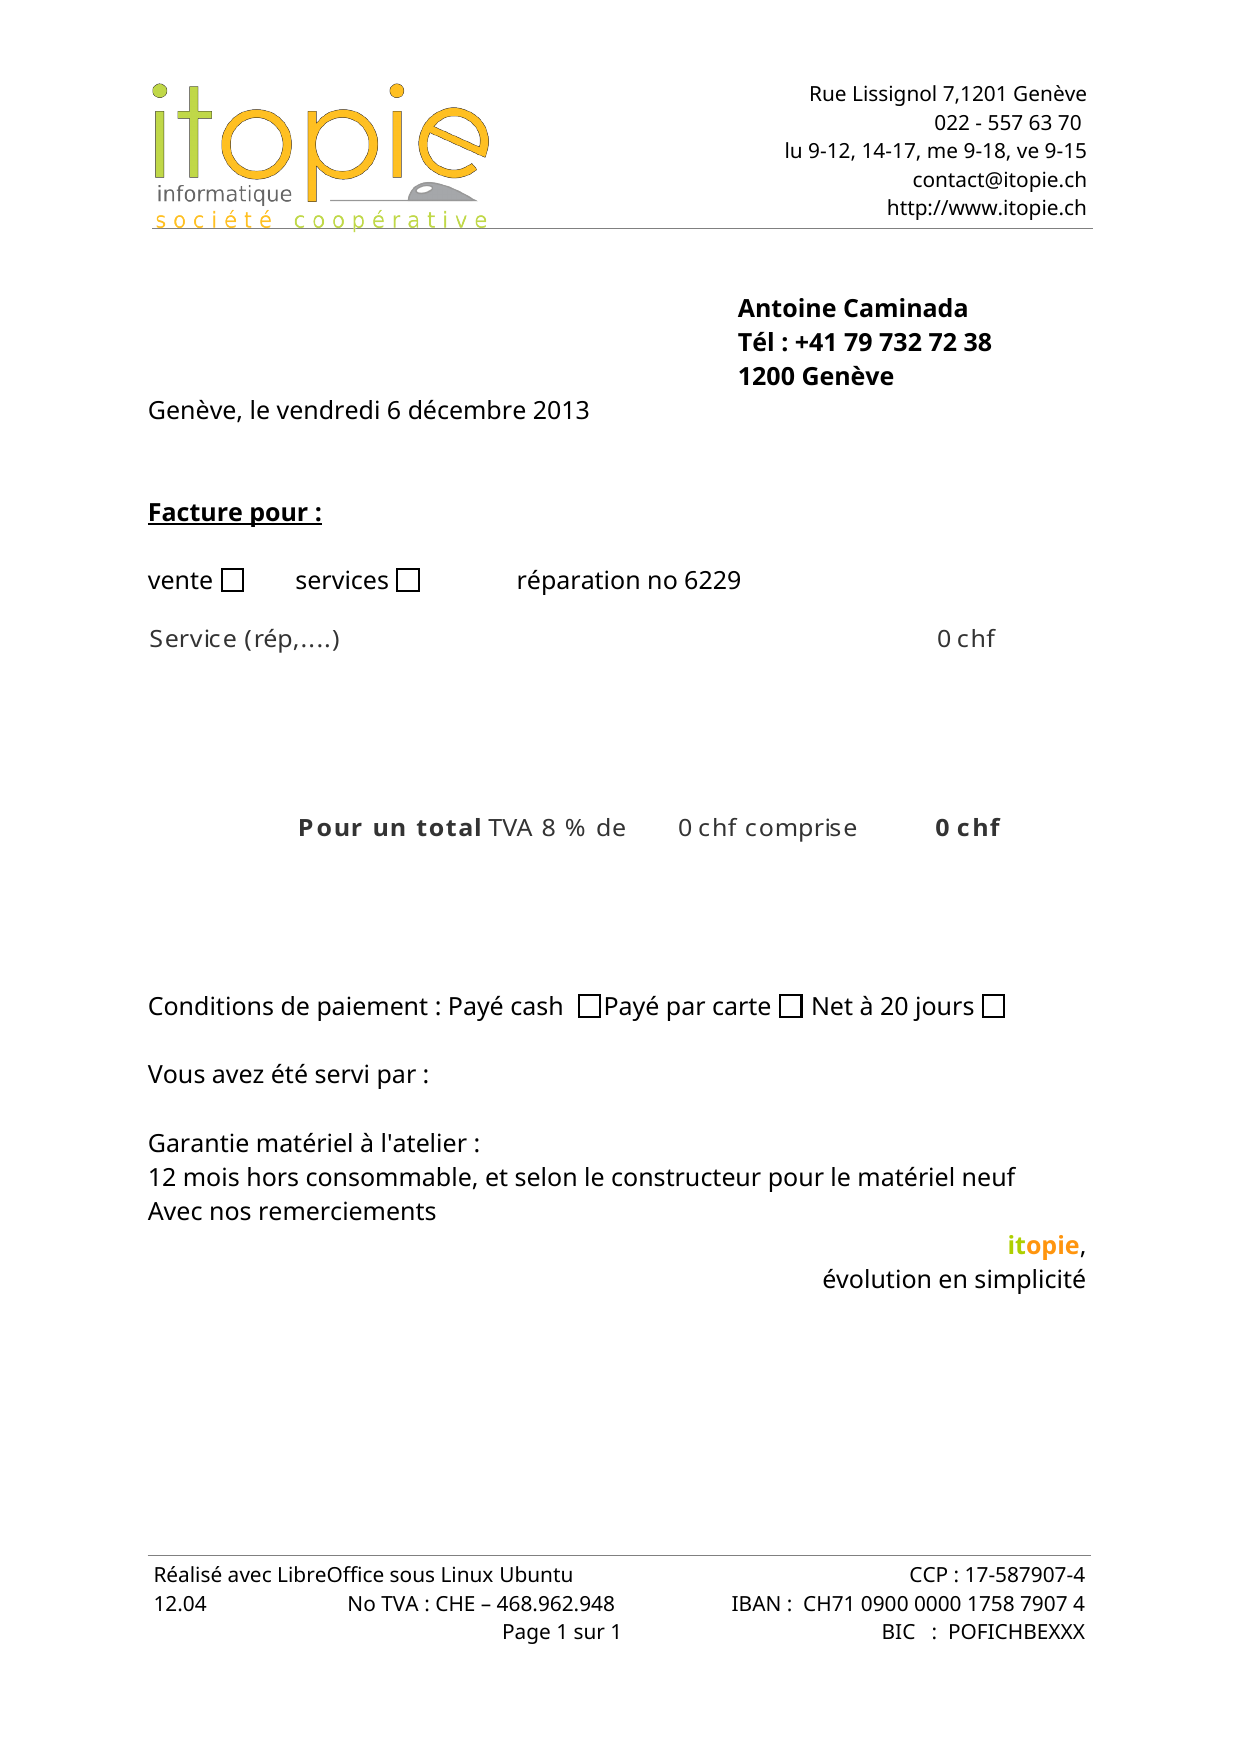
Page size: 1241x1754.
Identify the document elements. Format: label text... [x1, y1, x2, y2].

text Genève, le vendredi 6 décembre 2013 [148, 392, 1093, 427]
text évolution en simplicité [148, 1262, 1093, 1296]
text Tél : +41 79 732 72 38 [148, 324, 1093, 358]
text Facture pour : [148, 495, 1093, 529]
text Garantie matériel à l'atelier : [148, 1125, 1093, 1159]
text itopie, [148, 1227, 1093, 1262]
text 12 mois hors consommable, et selon le constructeur pour le matériel neuf [148, 1159, 1093, 1193]
text Antoine Caminada [148, 290, 1093, 324]
picture [138, 72, 500, 244]
text vente services réparation no 6229 [148, 563, 1093, 597]
text Vous avez été servi par : [148, 1057, 1093, 1091]
text Conditions de paiement : Payé cash Payé par carte Net à 20 jours [148, 989, 1093, 1023]
text 1200 Genève [148, 358, 1093, 392]
text Avec nos remerciements [148, 1193, 1093, 1227]
